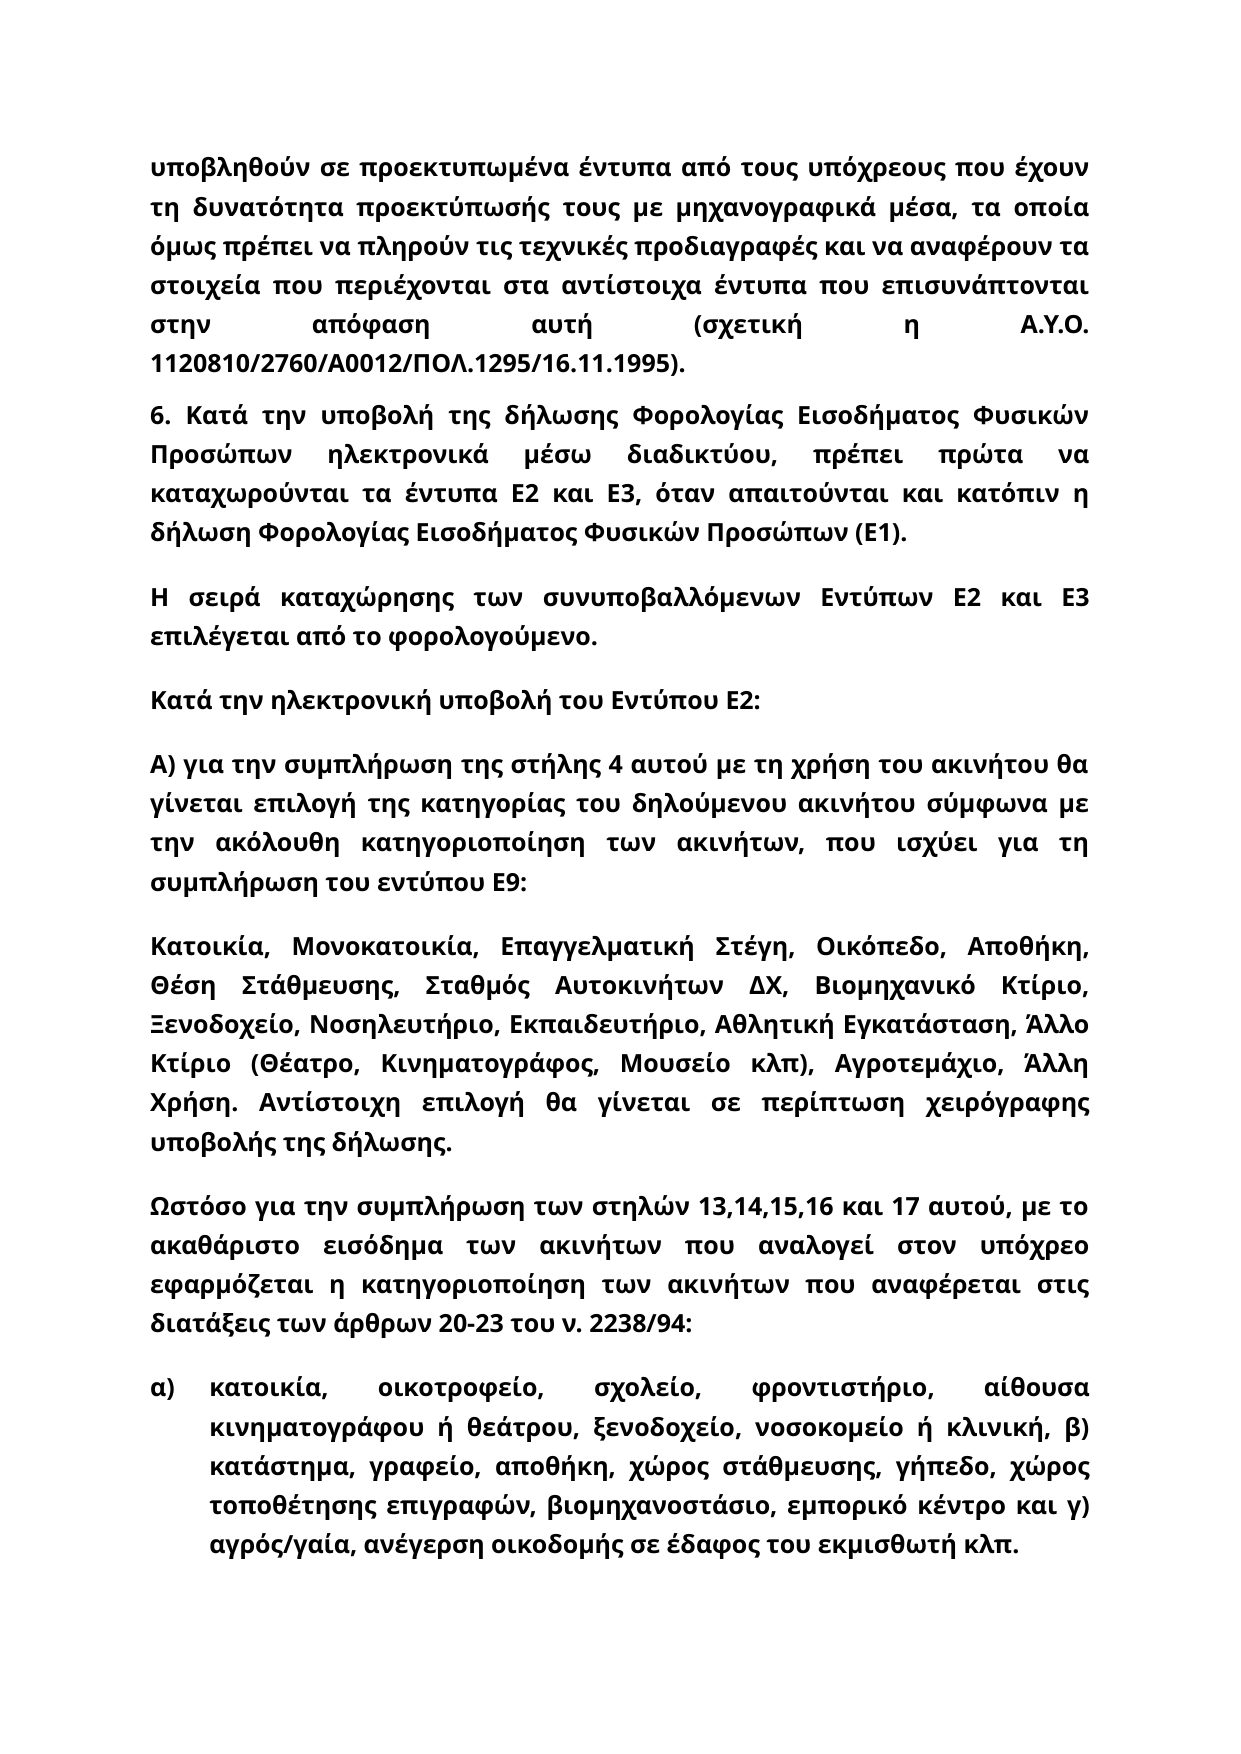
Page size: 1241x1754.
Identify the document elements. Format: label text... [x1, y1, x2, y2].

text υποβληθούν σε προεκτυπωμένα έντυπα από τους υπόχρεους που έχουν τη δυνατότητα προεκτύπωσής τους με μηχανογραφικά μέσα, τα οποία όμως πρέπει να πληρούν τις τεχνικές προδιαγραφές και να αναφέρουν τα στοιχεία που περιέχονται στα αντίστοιχα έντυπα που επισυνάπτονται στην απόφαση αυτή (σχετική η Α.Υ.Ο. 1120810/2760/Α0012/ΠΟΛ.1295/16.11.1995). [150, 150, 1090, 380]
text Ωστόσο για την συμπλήρωση των στηλών 13,14,15,16 και 17 αυτού, με το ακαθάριστο εισόδημα των ακινήτων που αναλογεί στον υπόχρεο εφαρμόζεται η κατηγοριοποίηση των ακινήτων που αναφέρεται στις διατάξεις των άρθρων 20-23 του ν. 2238/94: [150, 1188, 1090, 1340]
text Κατοικία, Μονοκατοικία, Επαγγελματική Στέγη, Οικόπεδο, Αποθήκη, Θέση Στάθμευσης, Σταθμός Αυτοκινήτων ΔΧ, Βιομηχανικό Κτίριο, Ξενοδοχείο, Νοσηλευτήριο, Εκπαιδευτήριο, Αθλητική Εγκατάσταση, Άλλο Κτίριο (Θέατρο, Κινηματογράφος, Μουσείο κλπ), Αγροτεμάχιο, Άλλη Χρήση. Αντίστοιχη επιλογή θα γίνεται σε περίπτωση χειρόγραφης υποβολής της δήλωσης. [150, 928, 1090, 1158]
text 6. Κατά την υποβολή της δήλωσης Φορολογίας Εισοδήματος Φυσικών Προσώπων ηλεκτρονικά μέσω διαδικτύου, πρέπει πρώτα να καταχωρούνται τα έντυπα Ε2 και Ε3, όταν απαιτούνται και κατόπιν η δήλωση Φορολογίας Εισοδήματος Φυσικών Προσώπων (Ε1). [150, 397, 1090, 549]
list α) κατοικία, οικοτροφείο, σχολείο, φροντιστήριο, αίθουσα κινηματογράφου ή θεάτρου, ξενοδοχείο, νοσοκομείο ή κλινική, β) κατάστημα, γραφείο, αποθήκη, χώρος στάθμευσης, γήπεδο, χώρος τοποθέτησης επιγραφών, βιομηχανοστάσιο, εμπορικό κέντρο και γ) αγρός/γαία, ανέγερση οικοδομής σε έδαφος του εκμισθωτή κλπ. [150, 1370, 1090, 1561]
text Α) για την συμπλήρωση της στήλης 4 αυτού με τη χρήση του ακινήτου θα γίνεται επιλογή της κατηγορίας του δηλούμενου ακινήτου σύμφωνα με την ακόλουθη κατηγοριοποίηση των ακινήτων, που ισχύει για τη συμπλήρωση του εντύπου Ε9: [150, 747, 1090, 898]
text Η σειρά καταχώρησης των συνυποβαλλόμενων Εντύπων Ε2 και Ε3 επιλέγεται από το φορολογούμενο. [150, 579, 1090, 652]
text Κατά την ηλεκτρονική υποβολή του Εντύπου Ε2: [150, 682, 1090, 717]
